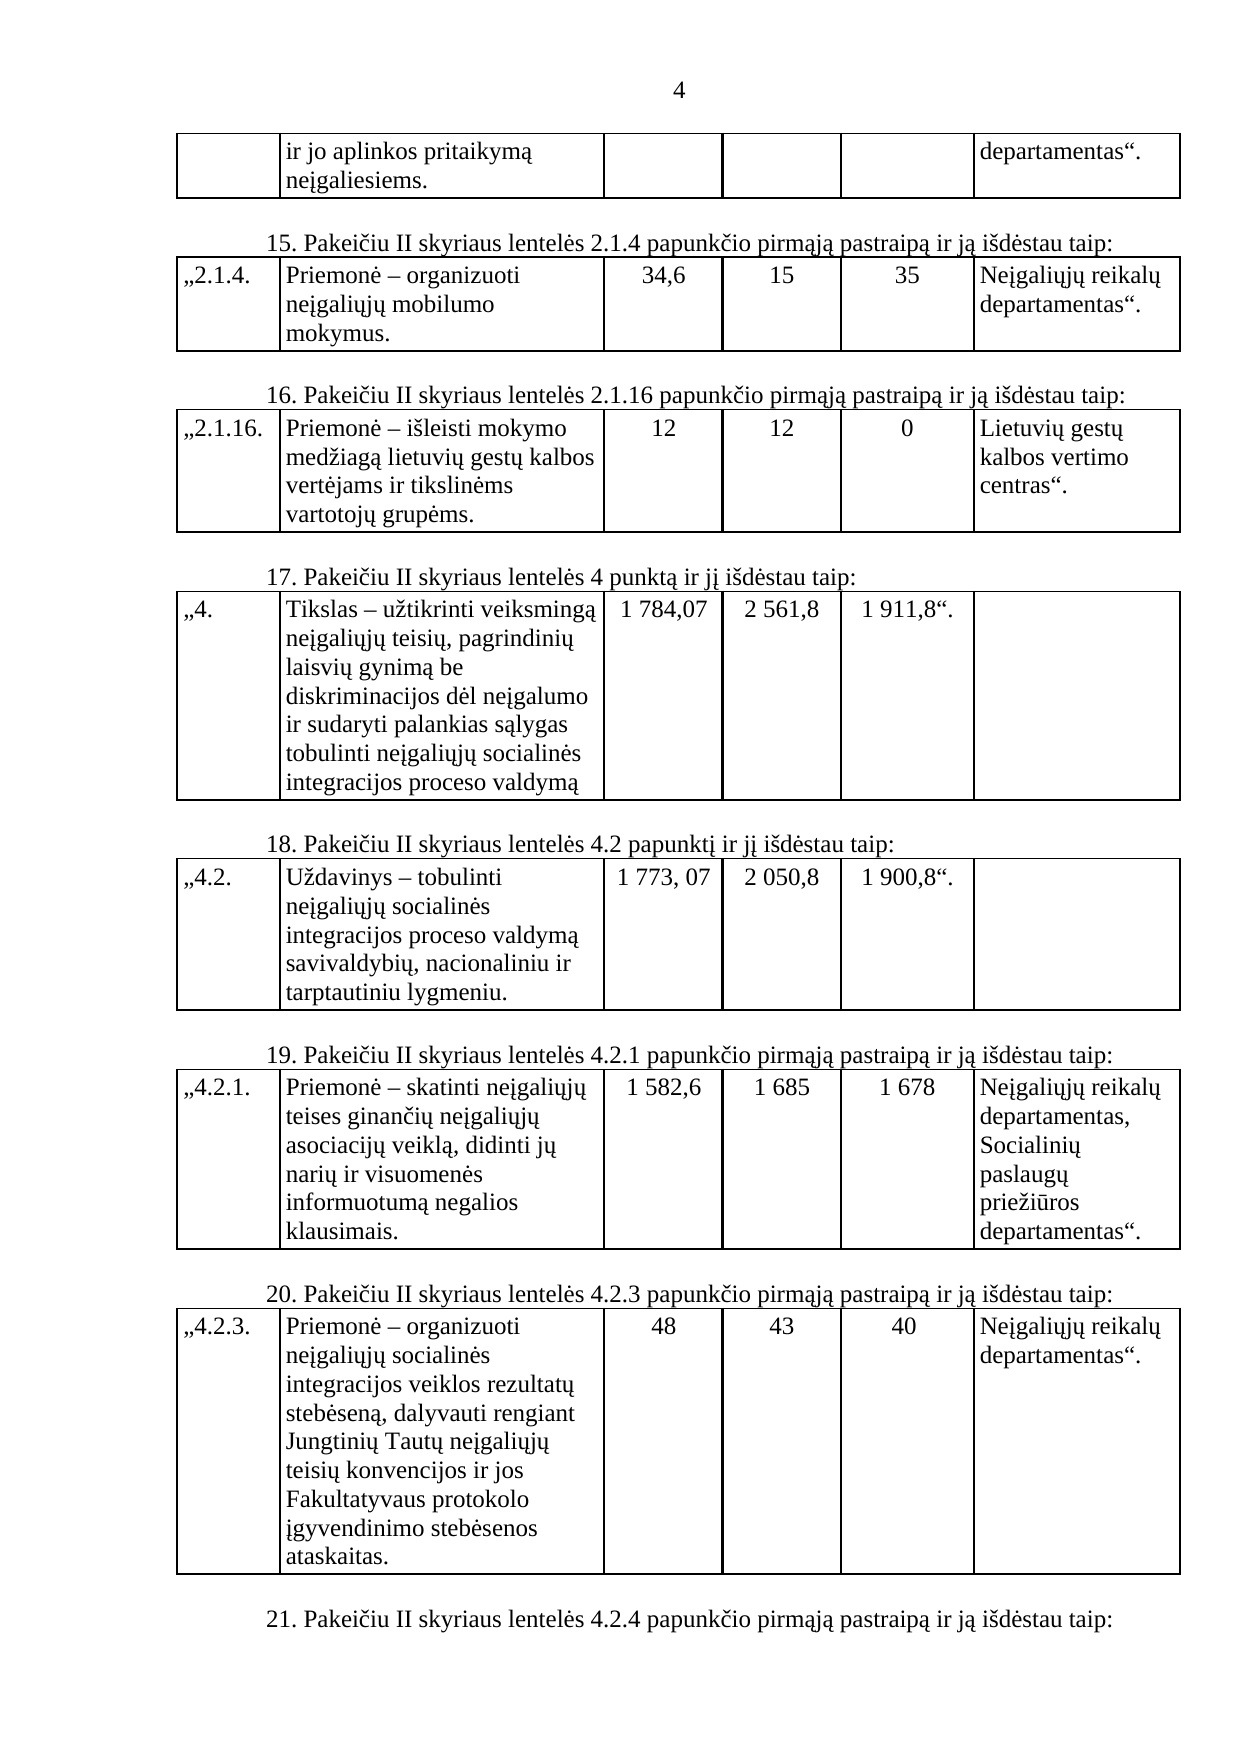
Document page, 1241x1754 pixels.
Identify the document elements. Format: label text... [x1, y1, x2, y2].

table_header 1 685 [724, 1070, 840, 1248]
text 18. Pakeičiu II skyriaus lentelės 4.2 papunktį ir jį išdėstau taip: [177, 829, 1181, 858]
table_header 1 582,6 [605, 1070, 721, 1248]
text 16. Pakeičiu II skyriaus lentelės 2.1.16 papunkčio pirmąją pastraipą ir ją išdėstau taip: [177, 380, 1181, 409]
table_header „4.2.3. [178, 1309, 279, 1573]
table_header 0 [842, 410, 973, 531]
table_header 2 050,8 [724, 859, 840, 1009]
table_header [975, 592, 1179, 799]
table_header Neįgaliųjų reikalų departamentas, Socialinių paslaugų priežiūros departamentas“. [975, 1070, 1179, 1248]
table_header 2 561,8 [724, 592, 840, 799]
table_header 35 [842, 258, 973, 349]
table_header 15 [724, 258, 840, 349]
text 19. Pakeičiu II skyriaus lentelės 4.2.1 papunkčio pirmąją pastraipą ir ją išdėstau taip: [177, 1040, 1181, 1068]
table_header Lietuvių gestų kalbos vertimo centras“. [975, 410, 1179, 531]
table_header 34,6 [605, 258, 721, 349]
table_header „2.1.4. [178, 258, 279, 349]
table_header Uždavinys – tobulinti neįgaliųjų socialinės integracijos proceso valdymą savivaldybių, nacionaliniu ir tarptautiniu lygmeniu. [281, 859, 603, 1009]
table_header 40 [842, 1309, 973, 1573]
table_header ir jo aplinkos pritaikymą neįgaliesiems. [281, 134, 603, 197]
table_header 1 784,07 [605, 592, 721, 799]
table_header 12 [605, 410, 721, 531]
text 21. Pakeičiu II skyriaus lentelės 4.2.4 papunkčio pirmąją pastraipą ir ją išdėstau taip: [177, 1604, 1181, 1633]
table_header 43 [724, 1309, 840, 1573]
table_header 1 678 [842, 1070, 973, 1248]
table_header „4.2.1. [178, 1070, 279, 1248]
table_header [975, 859, 1179, 1009]
table_header 1 773, 07 [605, 859, 721, 1009]
text 15. Pakeičiu II skyriaus lentelės 2.1.4 papunkčio pirmąją pastraipą ir ją išdėstau taip: [177, 228, 1181, 256]
table_header [842, 134, 973, 197]
table_header Neįgaliųjų reikalų departamentas“. [975, 258, 1179, 349]
table_header Neįgaliųjų reikalų departamentas“. [975, 1309, 1179, 1573]
table_header departamentas“. [975, 134, 1179, 197]
table_header 1 900,8“. [842, 859, 973, 1009]
text 17. Pakeičiu II skyriaus lentelės 4 punktą ir jį išdėstau taip: [177, 562, 1181, 591]
table_header Priemonė – organizuoti neįgaliųjų socialinės integracijos veiklos rezultatų stebėseną, dalyvauti rengiant Jungtinių Tautų neįgaliųjų teisių konvencijos ir jos Fakultatyvaus protokolo įgyvendinimo stebėsenos ataskaitas. [281, 1309, 603, 1573]
table_header Priemonė – organizuoti neįgaliųjų mobilumo mokymus. [281, 258, 603, 349]
table_header Priemonė – skatinti neįgaliųjų teises ginančių neįgaliųjų asociacijų veiklą, didinti jų narių ir visuomenės informuotumą negalios klausimais. [281, 1070, 603, 1248]
table_header „2.1.16. [178, 410, 279, 531]
table_header 48 [605, 1309, 721, 1573]
table_header 12 [724, 410, 840, 531]
table_header „4. [178, 592, 279, 799]
text 20. Pakeičiu II skyriaus lentelės 4.2.3 papunkčio pirmąją pastraipą ir ją išdėstau taip: [177, 1279, 1181, 1307]
table_header Priemonė – išleisti mokymo medžiagą lietuvių gestų kalbos vertėjams ir tikslinėms vartotojų grupėms. [281, 410, 603, 531]
table_header Tikslas – užtikrinti veiksmingą neįgaliųjų teisių, pagrindinių laisvių gynimą be diskriminacijos dėl neįgalumo ir sudaryti palankias sąlygas tobulinti neįgaliųjų socialinės integracijos proceso valdymą [281, 592, 603, 799]
table_header „4.2. [178, 859, 279, 1009]
table_header [724, 134, 840, 197]
table_header [605, 134, 721, 197]
table_header 1 911,8“. [842, 592, 973, 799]
table_header [178, 134, 279, 197]
